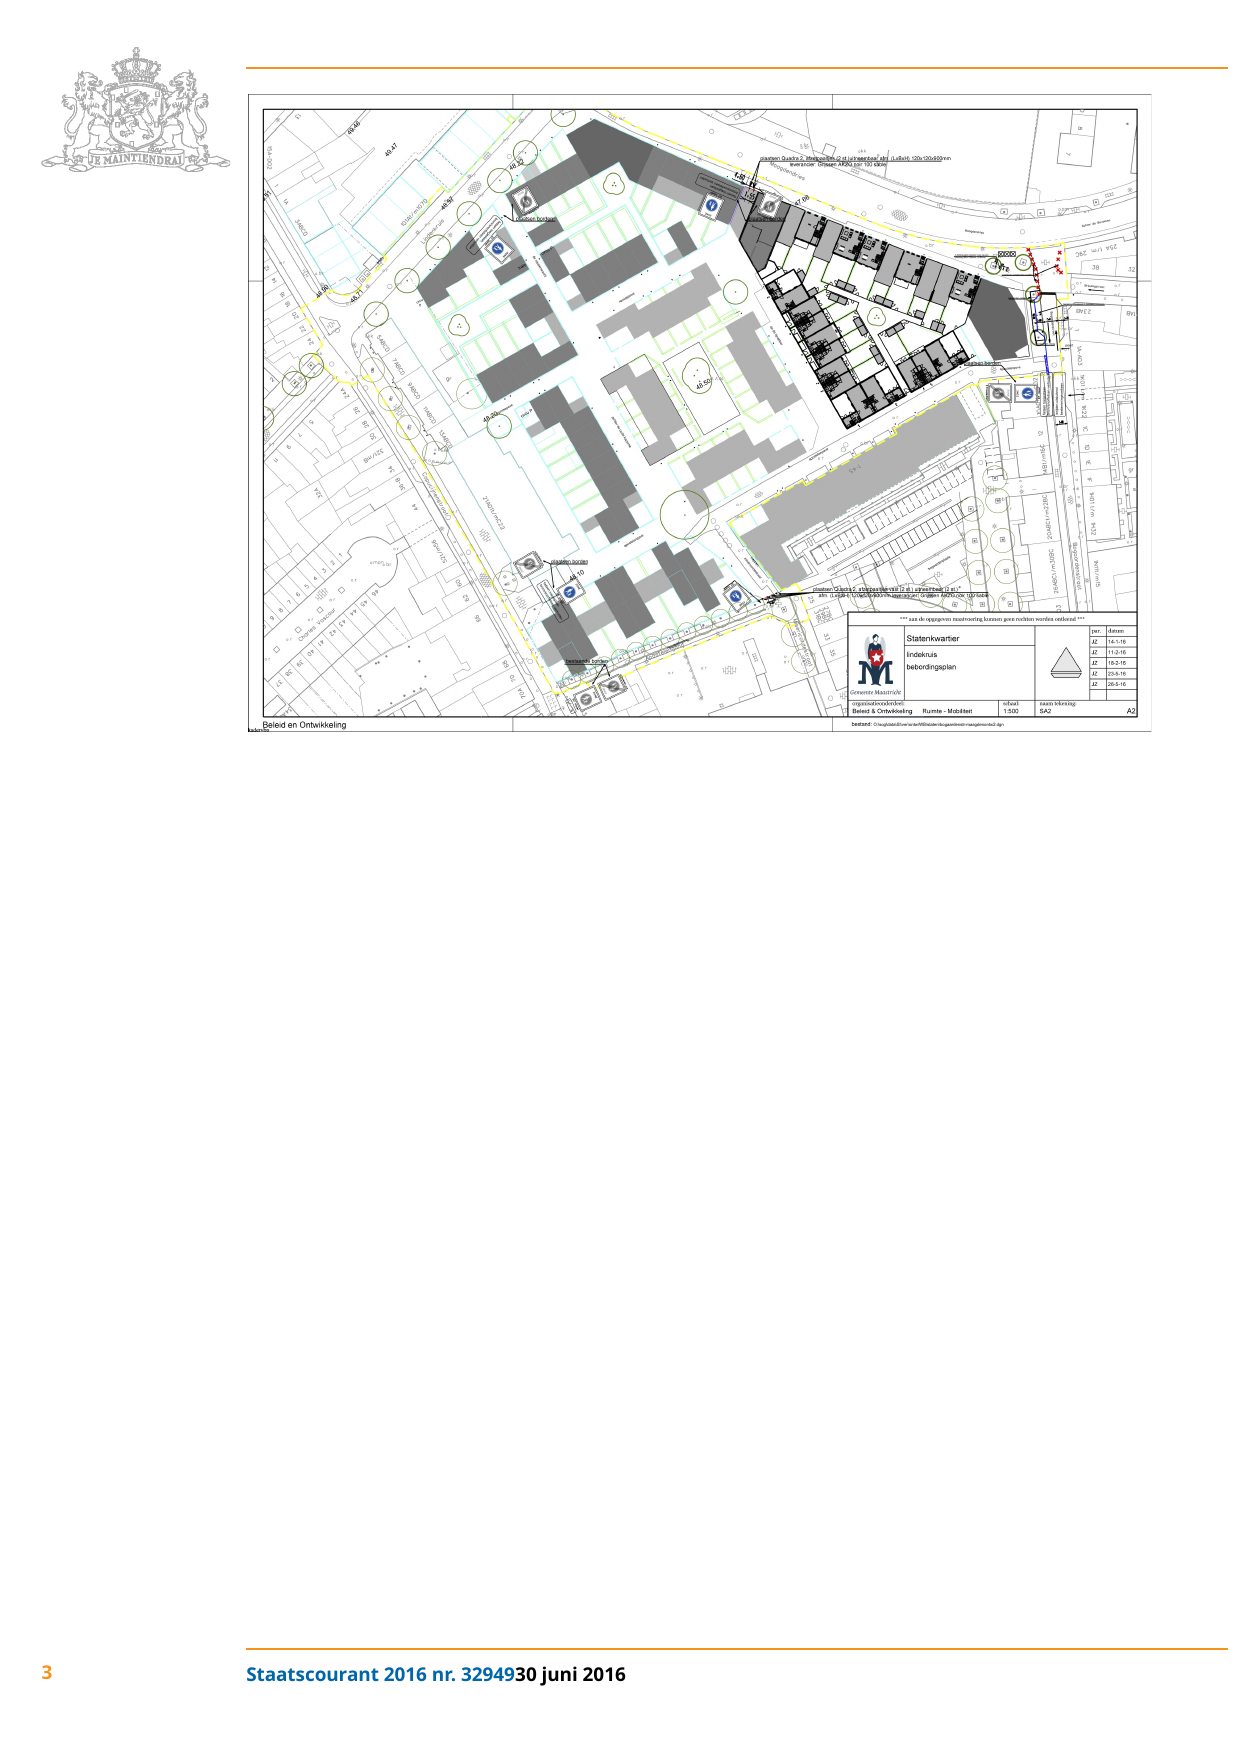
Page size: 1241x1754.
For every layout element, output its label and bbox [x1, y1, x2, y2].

picture [41, 47, 231, 172]
picture [248, 94, 1152, 732]
